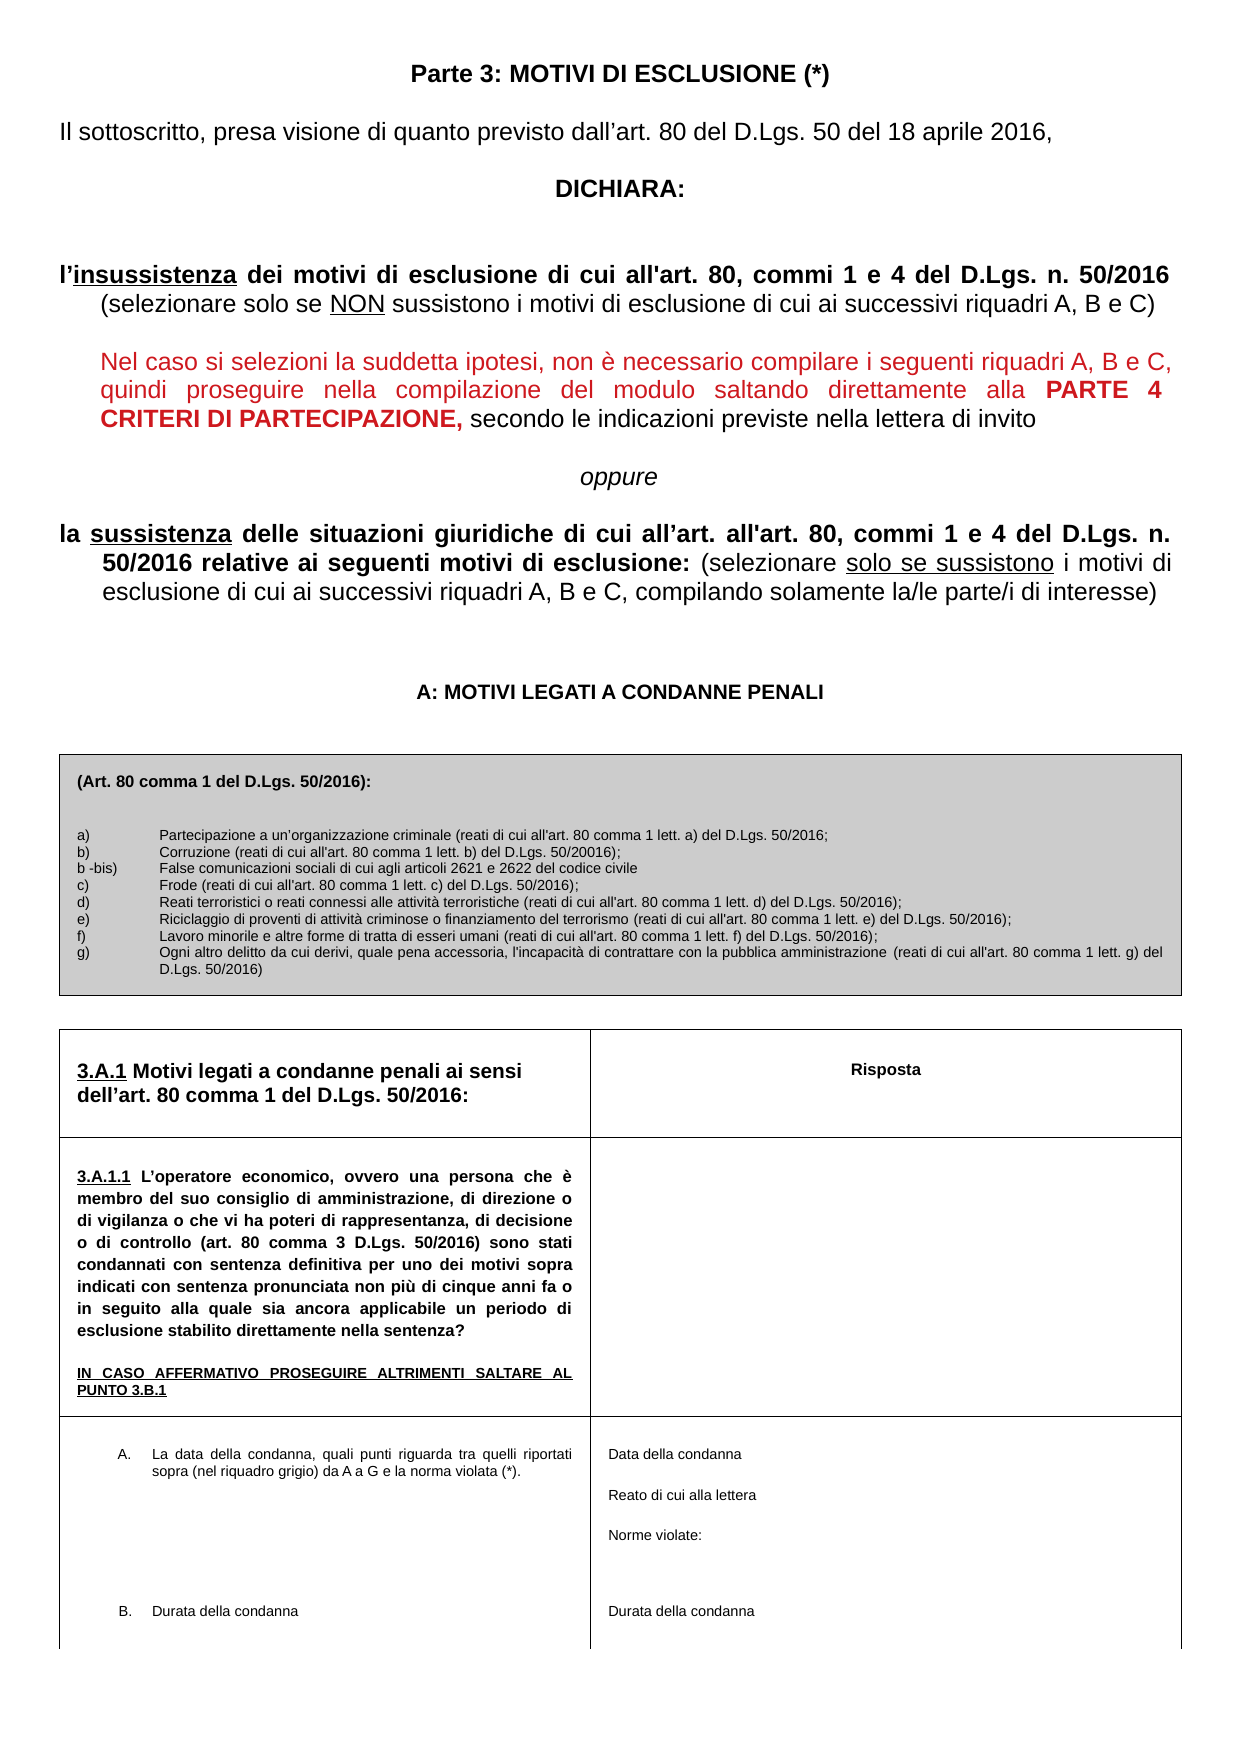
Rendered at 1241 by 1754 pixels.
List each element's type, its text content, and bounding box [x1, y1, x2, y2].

table_cell 3.A.1.1 L’operatore economico, ovvero una persona che è membro del suo consiglio di amministrazione, di direzione o di vigilanza o che vi ha poteri di rappresentanza, di decisione o di controllo (art. 80 comma 3 D.Lgs. 50/2016) sono stati condannati con sentenza definitiva per uno dei motivi sopra indicati con sentenza pronunciata non più di cinque anni fa o in seguito alla quale sia ancora applicabile un periodo di esclusione stabilito direttamente nella sentenza? IN CASO AFFERMATIVO PROSEGUIRE ALTRIMENTI SALTARE AL PUNTO 3.B.1 [60, 1138, 590, 1416]
text l’insussistenza dei motivi di esclusione di cui all'art. 80, commi 1 e 4 del D.Lgs. n. 50/2016 (selezionare solo se NON sussistono i motivi di esclusione di cui ai successivi riquadri A, B e C) [59, 260, 1181, 318]
table_cell Durata della condanna [60, 1573, 590, 1649]
table_cell Durata della condanna [591, 1573, 1181, 1649]
table_header Risposta [591, 1030, 1181, 1137]
text A: MOTIVI LEGATI A CONDANNE PENALI [59, 679, 1181, 703]
table_header 3.A.1 Motivi legati a condanne penali ai sensi dell’art. 80 comma 1 del D.Lgs. 50/2016: [60, 1030, 590, 1137]
text Nel caso si selezioni la suddetta ipotesi, non è necessario compilare i seguenti riquadri A, B e C, quindi proseguire nella compilazione del modulo saltando direttamente alla PARTE 4 CRITERI DI PARTECIPAZIONE, secondo le indicazioni previste nella lettera di invito [59, 347, 1181, 433]
text la sussistenza delle situazioni giuridiche di cui all’art. all'art. 80, commi 1 e 4 del D.Lgs. n. 50/2016 relative ai seguenti motivi di esclusione: (selezionare solo se sussistono i motivi di esclusione di cui ai successivi riquadri A, B e C, compilando solamente la/le parte/i di interesse) [59, 519, 1181, 605]
table_cell Partecipazione a un’organizzazione criminale (reati di cui all'art. 80 comma 1 lett. a) del D.Lgs. 50/2016; Corruzione (reati di cui all'art. 80 comma 1 lett. b) del D.Lgs. 50/20016); False comunicazioni sociali di cui agli articoli 2621 e 2622 del codice civile Frode (reati di cui all'art. 80 comma 1 lett. c) del D.Lgs. 50/2016); Reati terroristici o reati connessi alle attività terroristiche (reati di cui all'art. 80 comma 1 lett. d) del D.Lgs. 50/2016); Riciclaggio di proventi di attività criminose o finanziamento del terrorismo (reati di cui all'art. 80 comma 1 lett. e) del D.Lgs. 50/2016); Lavoro minorile e altre forme di tratta di esseri umani (reati di cui all'art. 80 comma 1 lett. f) del D.Lgs. 50/2016); Ogni altro delitto da cui derivi, quale pena accessoria, l'incapacità di contrattare con la pubblica amministrazione (reati di cui all'art. 80 comma 1 lett. g) del D.Lgs. 50/2016) [141, 809, 1181, 995]
text DICHIARA: [59, 174, 1181, 203]
text oppure [59, 462, 1181, 490]
table_cell La data della condanna, quali punti riguarda tra quelli riportati sopra (nel riquadro grigio) da A a G e la norma violata (*). [60, 1417, 590, 1573]
table_header (Art. 80 comma 1 del D.Lgs. 50/2016): [60, 755, 1181, 809]
table_cell a) b) b -bis) c) d) e) f) g) [60, 809, 141, 995]
table_cell [591, 1138, 1181, 1416]
text Il sottoscritto, presa visione di quanto previsto dall’art. 80 del D.Lgs. 50 del 18 aprile 2016, [59, 117, 1181, 145]
text Parte 3: MOTIVI DI ESCLUSIONE (*) [59, 59, 1181, 88]
table_cell Data della condanna Reato di cui alla lettera Norme violate: [591, 1417, 1181, 1573]
